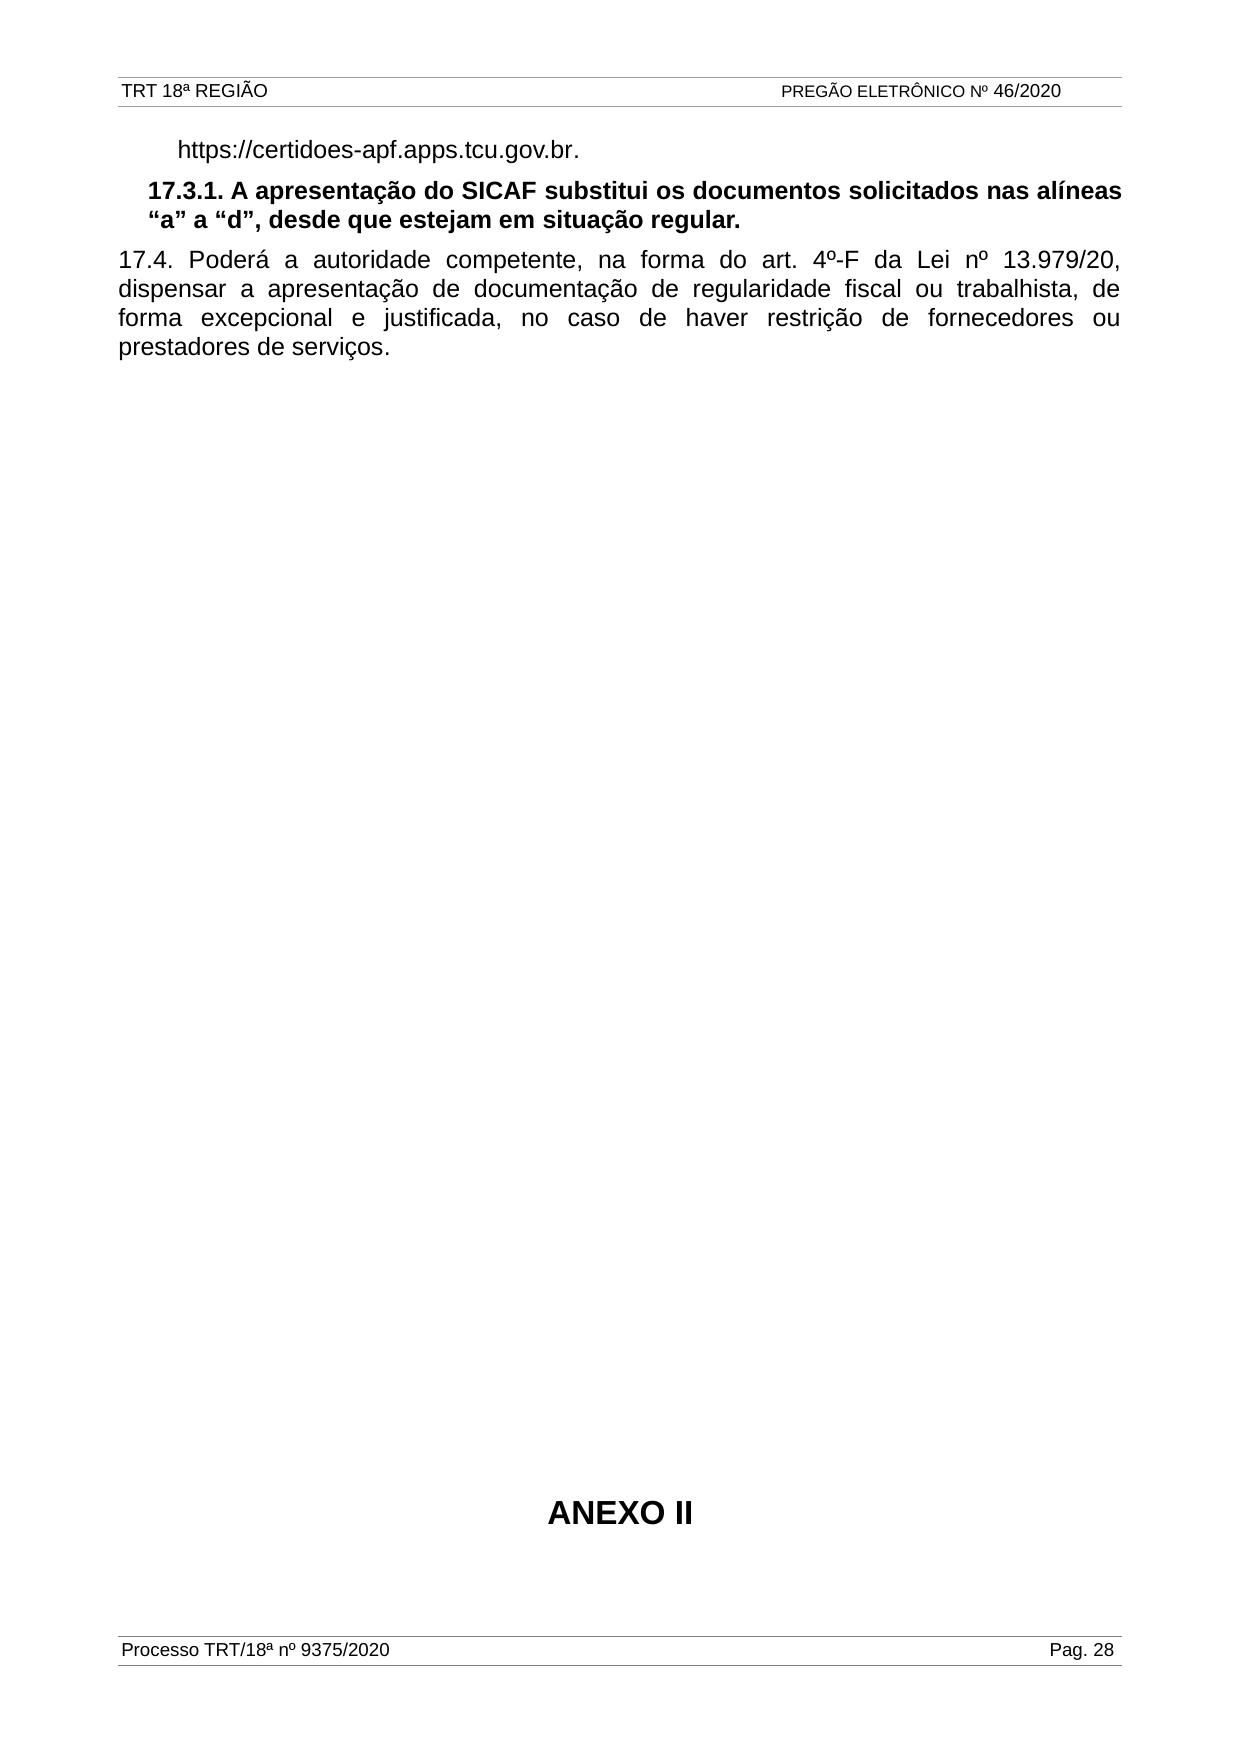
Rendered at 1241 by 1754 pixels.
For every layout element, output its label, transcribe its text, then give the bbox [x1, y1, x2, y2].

text https://certidoes-apf.apps.tcu.gov.br. [177, 136, 1122, 164]
text 17.4. Poderá a autoridade competente, na forma do art. 4º-F da Lei nº 13.979/20, dispensar a apresentação de documentação de regularidade fiscal ou trabalhista, de forma excepcional e justificada, no caso de haver restrição de fornecedores ou prestadores de serviços. [118, 245, 1122, 360]
text 17.3.1. A apresentação do SICAF substitui os documentos solicitados nas alíneas “a” a “d”, desde que estejam em situação regular. [148, 176, 1122, 233]
text ANEXO II [118, 1493, 1122, 1531]
